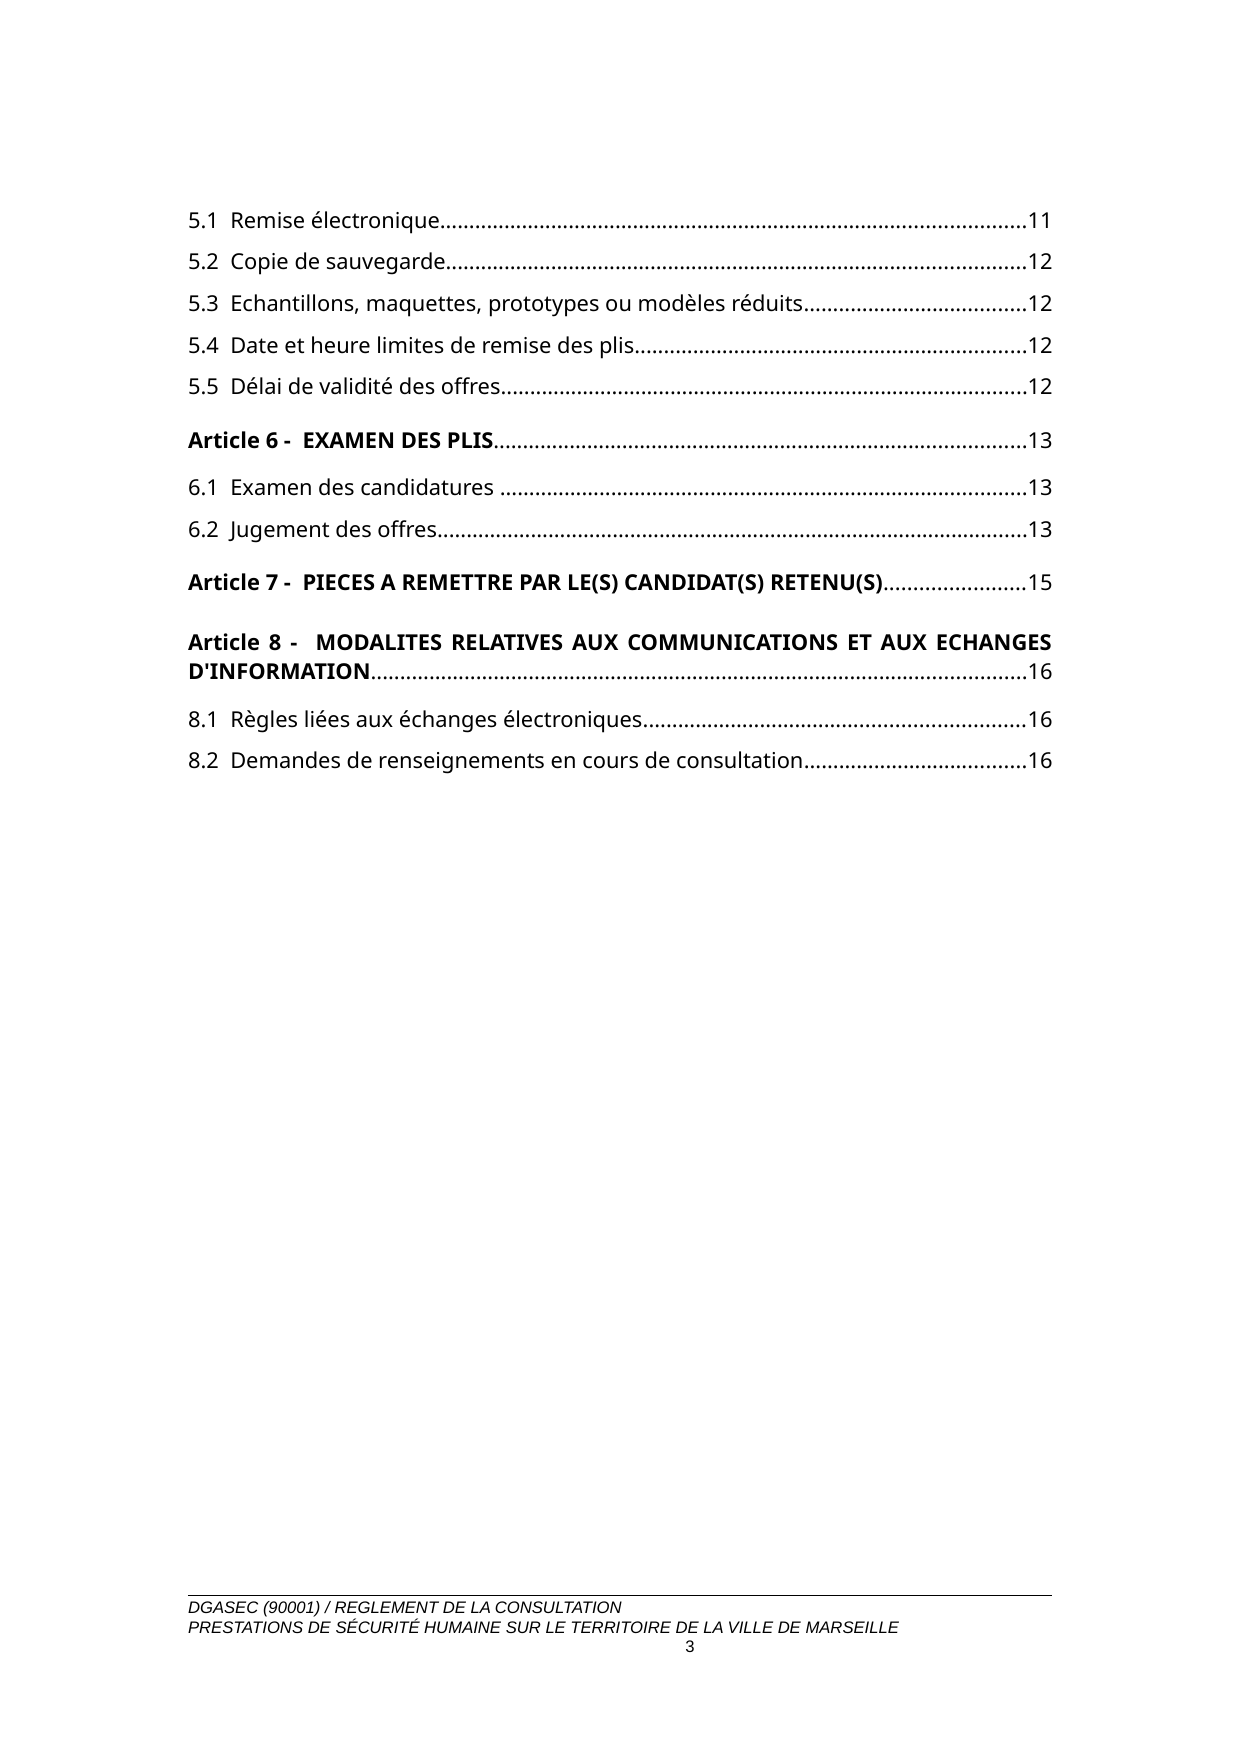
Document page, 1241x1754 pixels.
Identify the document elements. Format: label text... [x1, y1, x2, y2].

text Article 6 - EXAMEN DES PLIS 13 [188, 425, 1052, 454]
text 5.5 Délai de validité des offres 12 [188, 371, 1052, 401]
text 6.2 Jugement des offres 13 [188, 514, 1052, 544]
text Article 8 - MODALITES RELATIVES AUX COMMUNICATIONS ET AUX ECHANGES D'INFORMATION 16 [188, 627, 1052, 686]
text 5.1 Remise électronique 11 [188, 204, 1052, 234]
text Article 7 - PIECES A REMETTRE PAR LE(S) CANDIDAT(S) RETENU(S) 15 [188, 567, 1052, 597]
text 8.2 Demandes de renseignements en cours de consultation 16 [188, 746, 1052, 775]
text 8.1 Règles liées aux échanges électroniques 16 [188, 704, 1052, 734]
text 5.3 Echantillons, maquettes, prototypes ou modèles réduits 12 [188, 288, 1052, 318]
text 6.1 Examen des candidatures 13 [188, 472, 1052, 502]
text 5.4 Date et heure limites de remise des plis 12 [188, 329, 1052, 359]
text 5.2 Copie de sauvegarde 12 [188, 246, 1052, 276]
